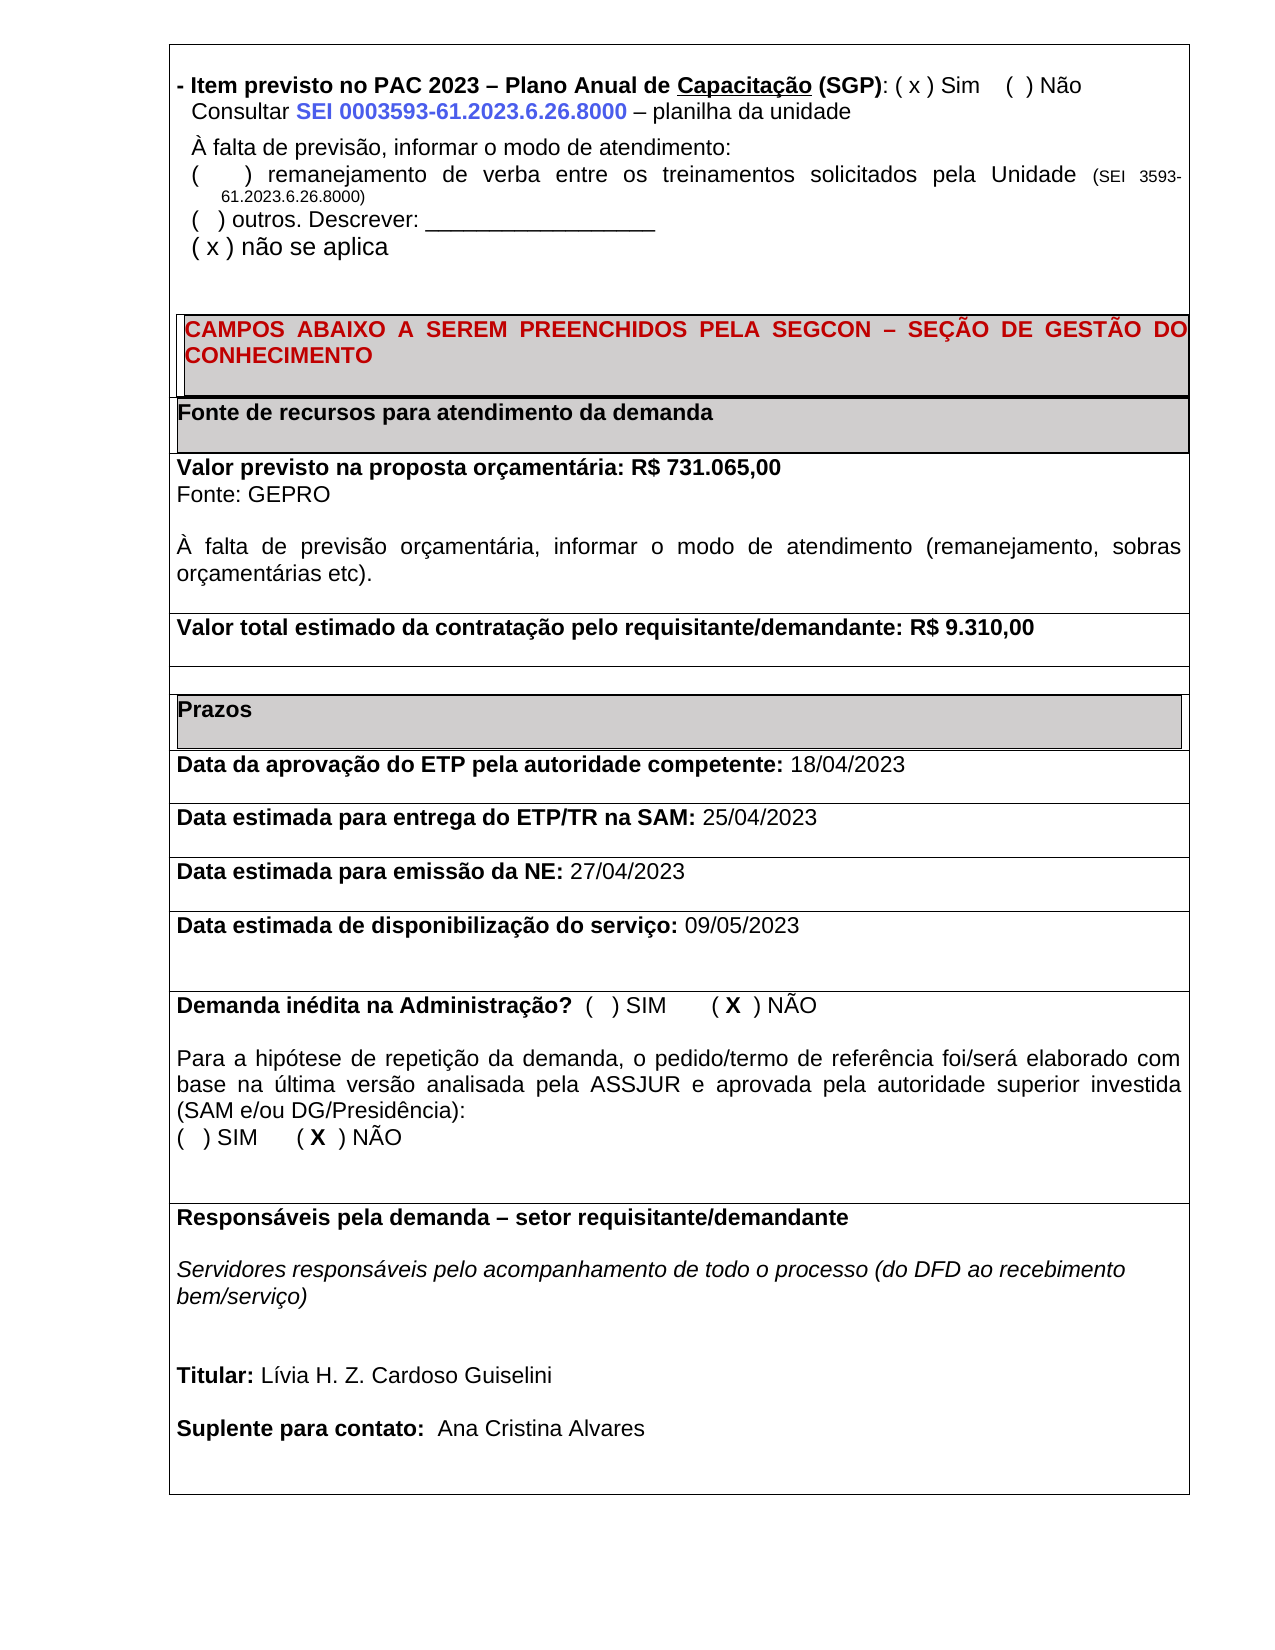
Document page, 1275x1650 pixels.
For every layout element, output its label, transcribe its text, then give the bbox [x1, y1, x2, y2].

table_cell Data da aprovação do ETP pela autoridade competente: 18/04/2023 [170, 751, 1189, 803]
table_cell Valor total estimado da contratação pelo requisitante/demandante: R$ 9.310,00 [170, 614, 1189, 666]
table_cell [170, 667, 1189, 693]
table_cell [170, 398, 177, 453]
table_cell [1182, 695, 1189, 749]
table_cell Data estimada para entrega do ETP/TR na SAM: 25/04/2023 [170, 804, 1189, 857]
table_header Prazos [178, 696, 1181, 748]
table_cell [170, 695, 177, 749]
table_cell Data estimada de disponibilização do serviço: 09/05/2023 [170, 912, 1189, 991]
table_header CAMPOS ABAIXO A SEREM PREENCHIDOS PELA SEGCON – SEÇÃO DE GESTÃO DO CONHECIMENTO [185, 316, 1188, 395]
table_cell Valor previsto na proposta orçamentária: R$ 731.065,00 Fonte: GEPRO À falta de previsão orçamentária, informar o modo de atendimento (remanejamento, sobras orçamentárias etc). [170, 454, 1189, 612]
table_header [177, 315, 184, 396]
table_header Fonte de recursos para atendimento da demanda [178, 399, 1188, 452]
table_cell Data estimada para emissão da NE: 27/04/2023 [170, 858, 1189, 911]
table_cell Responsáveis pela demanda – setor requisitante/demandante Servidores responsáveis pelo acompanhamento de todo o processo (do DFD ao recebimento bem/serviço) Titular: Lívia H. Z. Cardoso Guiselini Suplente para contato: Ana Cristina Alvares [170, 1204, 1189, 1494]
table_cell Demanda inédita na Administração? ( ) SIM ( X ) NÃO Para a hipótese de repetição da demanda, o pedido/termo de referência foi/será elaborado com base na última versão analisada pela ASSJUR e aprovada pela autoridade superior investida (SAM e/ou DG/Presidência): ( ) SIM ( X ) NÃO [170, 992, 1189, 1203]
table_cell - Item previsto no PAC 2023 – Plano Anual de Capacitação (SGP): ( x ) Sim ( ) Não Consultar SEI 0003593-61.2023.6.26.8000 – planilha da unidade À falta de previsão, informar o modo de atendimento: ( ) remanejamento de verba entre os treinamentos solicitados pela Unidade (SEI 3593-61.2023.6.26.8000) ( ) outros. Descrever: __________________ ( x ) não se aplica [170, 45, 1189, 397]
